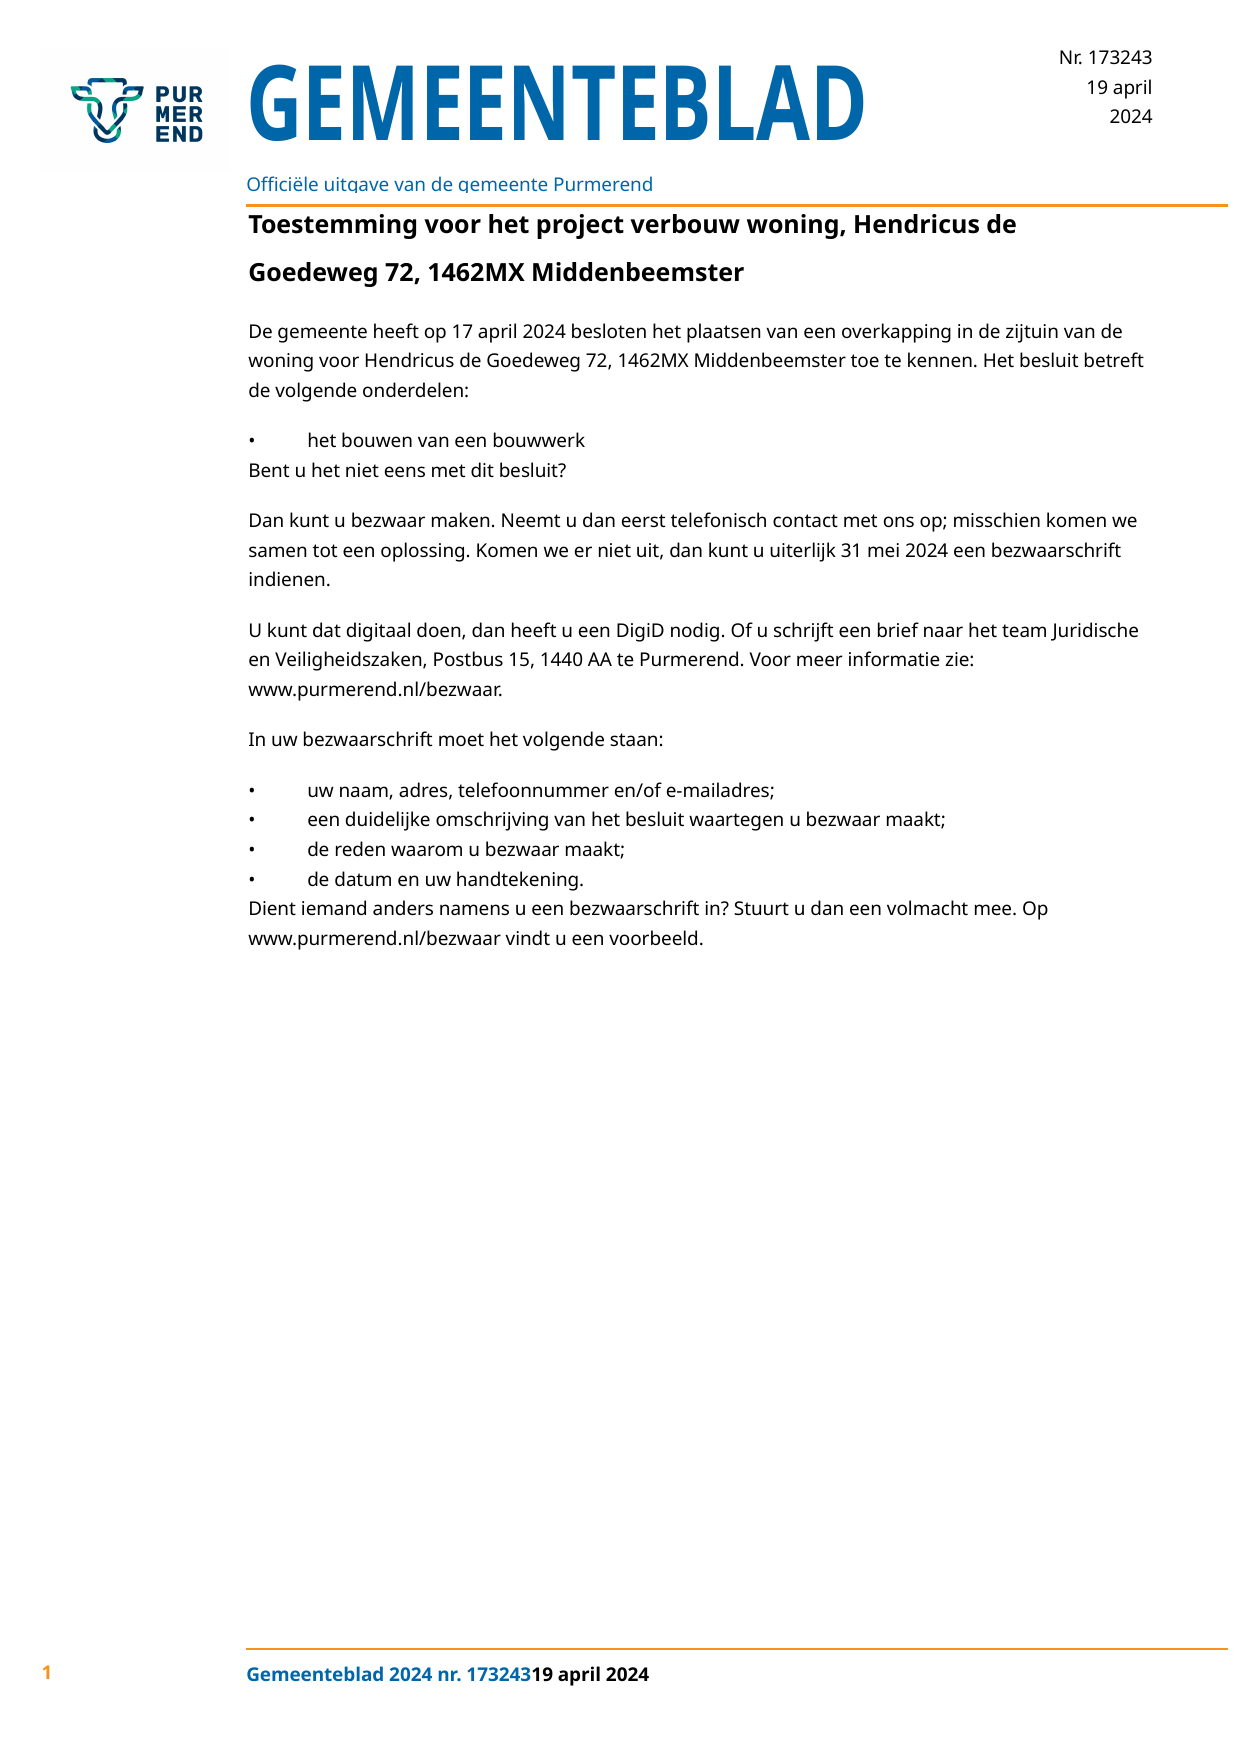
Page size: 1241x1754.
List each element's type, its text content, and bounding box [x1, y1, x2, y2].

text U kunt dat digitaal doen, dan heeft u een DigiD nodig. Of u schrijft een brief naar het team Juridische en Veiligheidszaken, Postbus 15, 1440 AA te Purmerend. Voor meer informatie zie: www.purmerend.nl/bezwaar. [248, 617, 1152, 702]
text De gemeente heeft op 17 april 2024 besloten het plaatsen van een overkapping in de zijtuin van de woning voor Hendricus de Goedeweg 72, 1462MX Middenbeemster toe te kennen. Het besluit betreft de volgende onderdelen: [248, 318, 1152, 403]
list uw naam, adres, telefoonnummer en/of e-mailadres; [248, 777, 1152, 803]
text Dient iemand anders namens u een bezwaarschrift in? Stuurt u dan een volmacht mee. Op www.purmerend.nl/bezwaar vindt u een voorbeeld. [248, 895, 1152, 951]
picture [41, 47, 231, 172]
text Toestemming voor het project verbouw woning, Hendricus de Goedeweg 72, 1462MX Middenbeemster [248, 207, 1152, 288]
text Bent u het niet eens met dit besluit? [248, 457, 1152, 483]
list het bouwen van een bouwwerk [248, 427, 1152, 453]
list de datum en uw handtekening. [248, 866, 1152, 892]
list een duidelijke omschrijving van het besluit waartegen u bezwaar maakt; [248, 807, 1152, 832]
list de reden waarom u bezwaar maakt; [248, 836, 1152, 862]
text Dan kunt u bezwaar maken. Neemt u dan eerst telefonisch contact met ons op; misschien komen we samen tot een oplossing. Komen we er niet uit, dan kunt u uiterlijk 31 mei 2024 een bezwaarschrift indienen. [248, 507, 1152, 592]
text In uw bezwaarschrift moet het volgende staan: [248, 727, 1152, 752]
